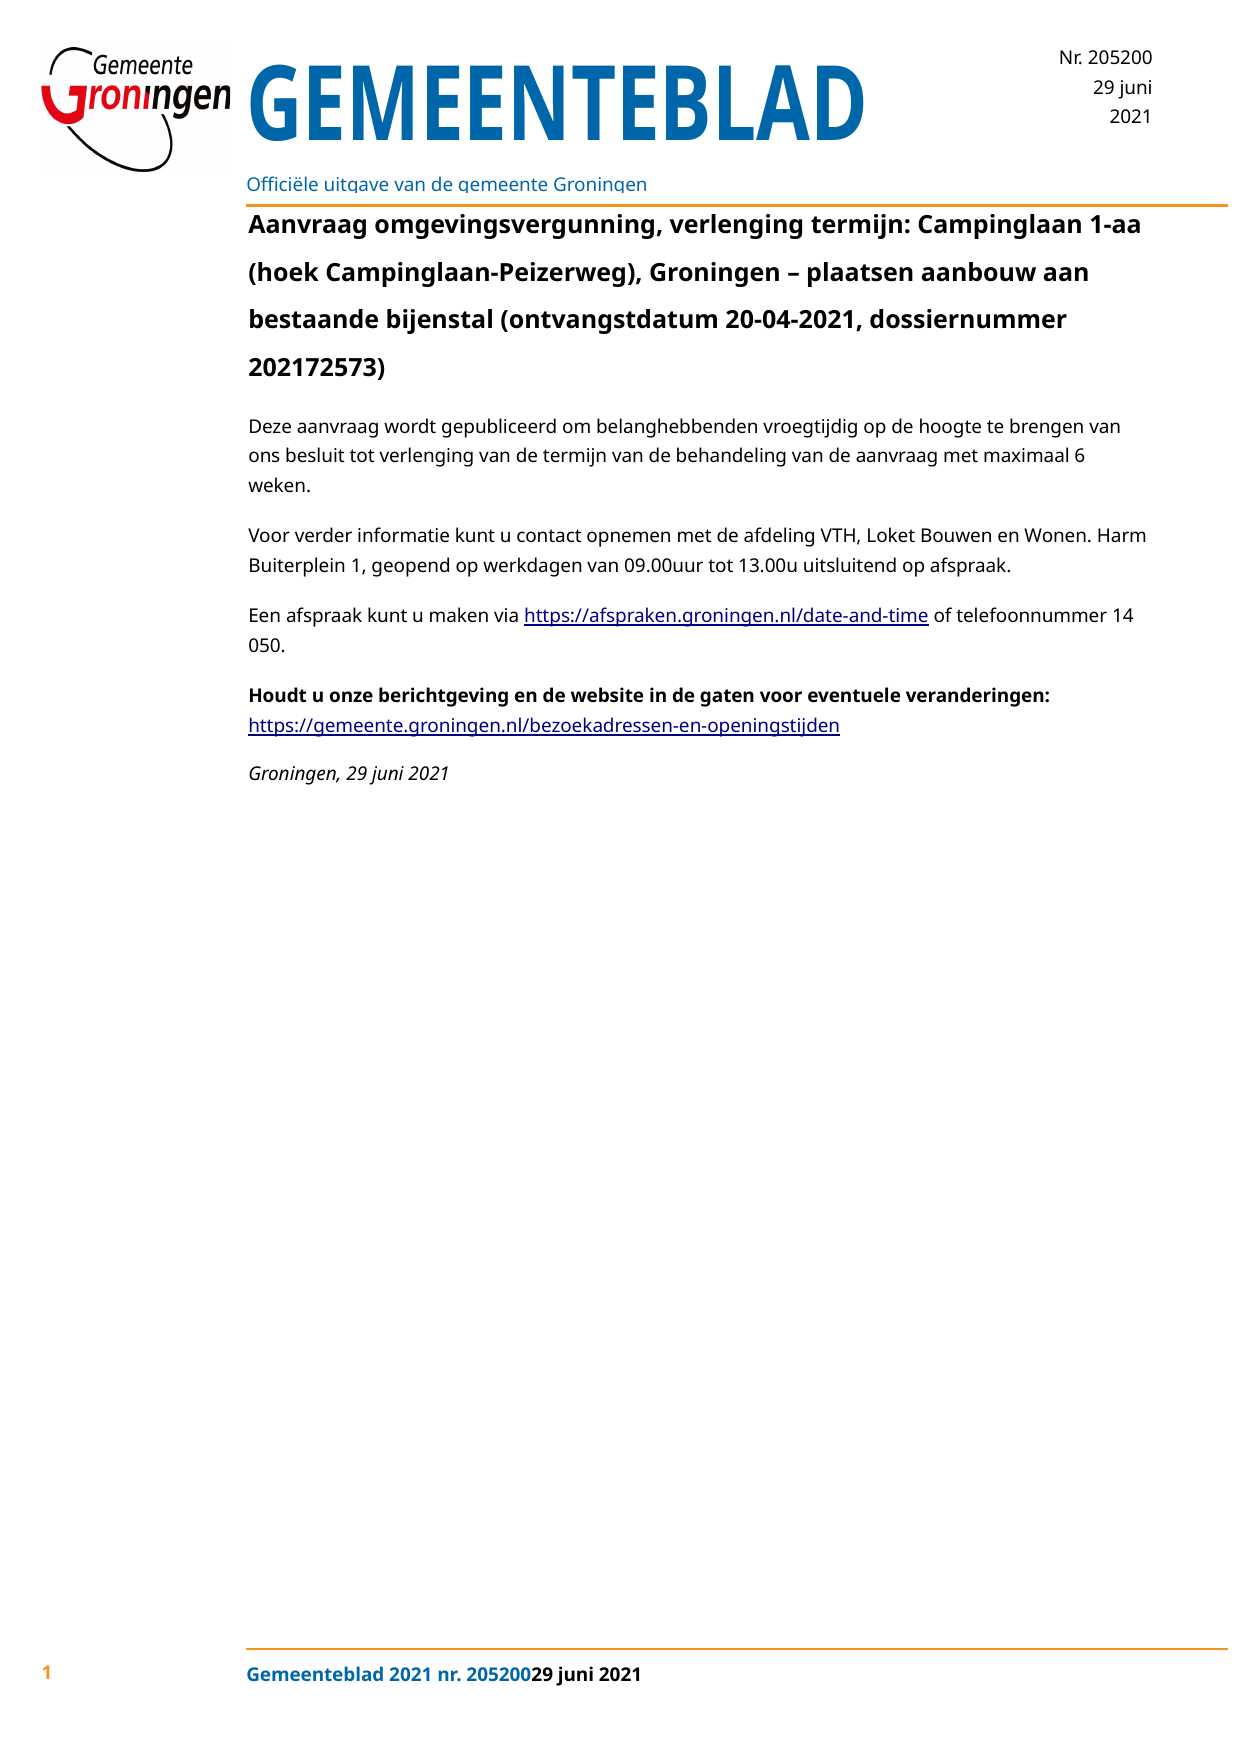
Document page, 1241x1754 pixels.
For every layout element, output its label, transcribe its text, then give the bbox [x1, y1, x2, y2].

text Deze aanvraag wordt gepubliceerd om belanghebbenden vroegtijdig op de hoogte te brengen van ons besluit tot verlenging van de termijn van de behandeling van de aanvraag met maximaal 6 weken. [248, 413, 1152, 498]
picture [41, 47, 231, 172]
text Voor verder informatie kunt u contact opnemen met de afdeling VTH, Loket Bouwen en Wonen. Harm Buiterplein 1, geopend op werkdagen van 09.00uur tot 13.00u uitsluitend op afspraak. [248, 523, 1152, 578]
text Houdt u onze berichtgeving en de website in de gaten voor eventuele veranderingen: https://gemeente.groningen.nl/bezoekadressen-en-openingstijden [248, 683, 1152, 738]
text Een afspraak kunt u maken via https://afspraken.groningen.nl/date-and-time of telefoonnummer 14 050. [248, 603, 1152, 658]
text Groningen, 29 juni 2021 [248, 760, 1152, 786]
text Aanvraag omgevingsvergunning, verlenging termijn: Campinglaan 1-aa (hoek Campinglaan-Peizerweg), Groningen – plaatsen aanbouw aan bestaande bijenstal (ontvangstdatum 20-04-2021, dossiernummer 202172573) [248, 207, 1152, 384]
